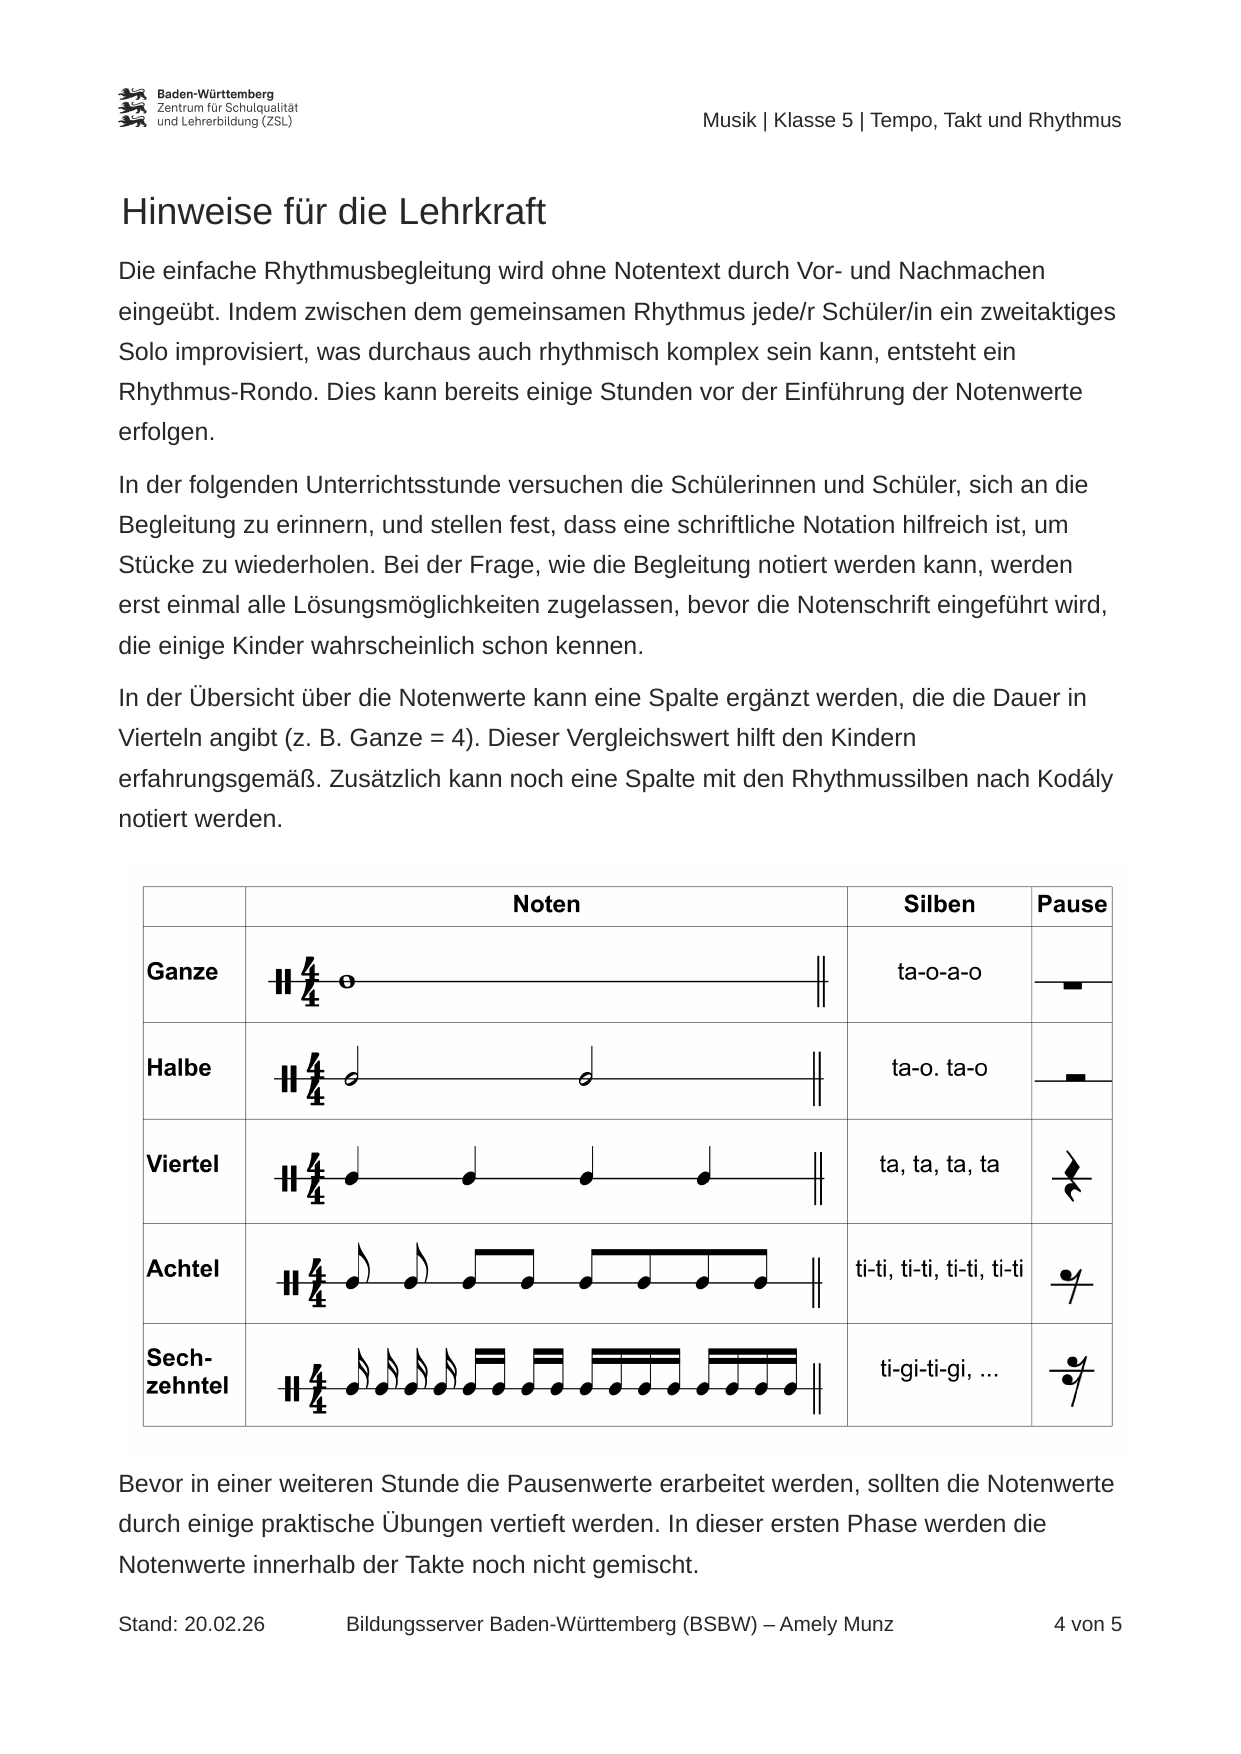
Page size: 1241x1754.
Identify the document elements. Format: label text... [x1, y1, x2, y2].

text In der Übersicht über die Notenwerte kann eine Spalte ergänzt werden, die die Dauer in Vierteln angibt (z. B. Ganze = 4). Dieser Vergleichswert hilft den Kindern erfahrungsgemäß. Zusätzlich kann noch eine Spalte mit den Rhythmussilben nach Kodály notiert werden. [118, 683, 1122, 833]
picture [124, 861, 1128, 1110]
text Bevor in einer weiteren Stunde die Pausenwerte erarbeitet werden, sollten die Notenwerte durch einige praktische Übungen vertieft werden. In dieser ersten Phase werden die Notenwerte innerhalb der Takte noch nicht gemischt. [118, 856, 1122, 1578]
subtitle Hinweise für die Lehrkraft [118, 186, 1122, 235]
text Die einfache Rhythmusbegleitung wird ohne Notentext durch Vor- und Nachmachen eingeübt. Indem zwischen dem gemeinsamen Rhythmus jede/r Schüler/in ein zweitaktiges Solo improvisiert, was durchaus auch rhythmisch komplex sein kann, entsteht ein Rhythmus-Rondo. Dies kann bereits einige Stunden vor der Einführung der Notenwerte erfolgen. [118, 256, 1122, 446]
text In der folgenden Unterrichtsstunde versuchen die Schülerinnen und Schüler, sich an die Begleitung zu erinnern, und stellen fest, dass eine schriftliche Notation hilfreich ist, um Stücke zu wiederholen. Bei der Frage, wie die Begleitung notiert werden kann, werden erst einmal alle Lösungsmöglichkeiten zugelassen, bevor die Notenschrift eingeführt wird, die einige Kinder wahrscheinlich schon kennen. [118, 470, 1122, 659]
picture [118, 88, 298, 128]
